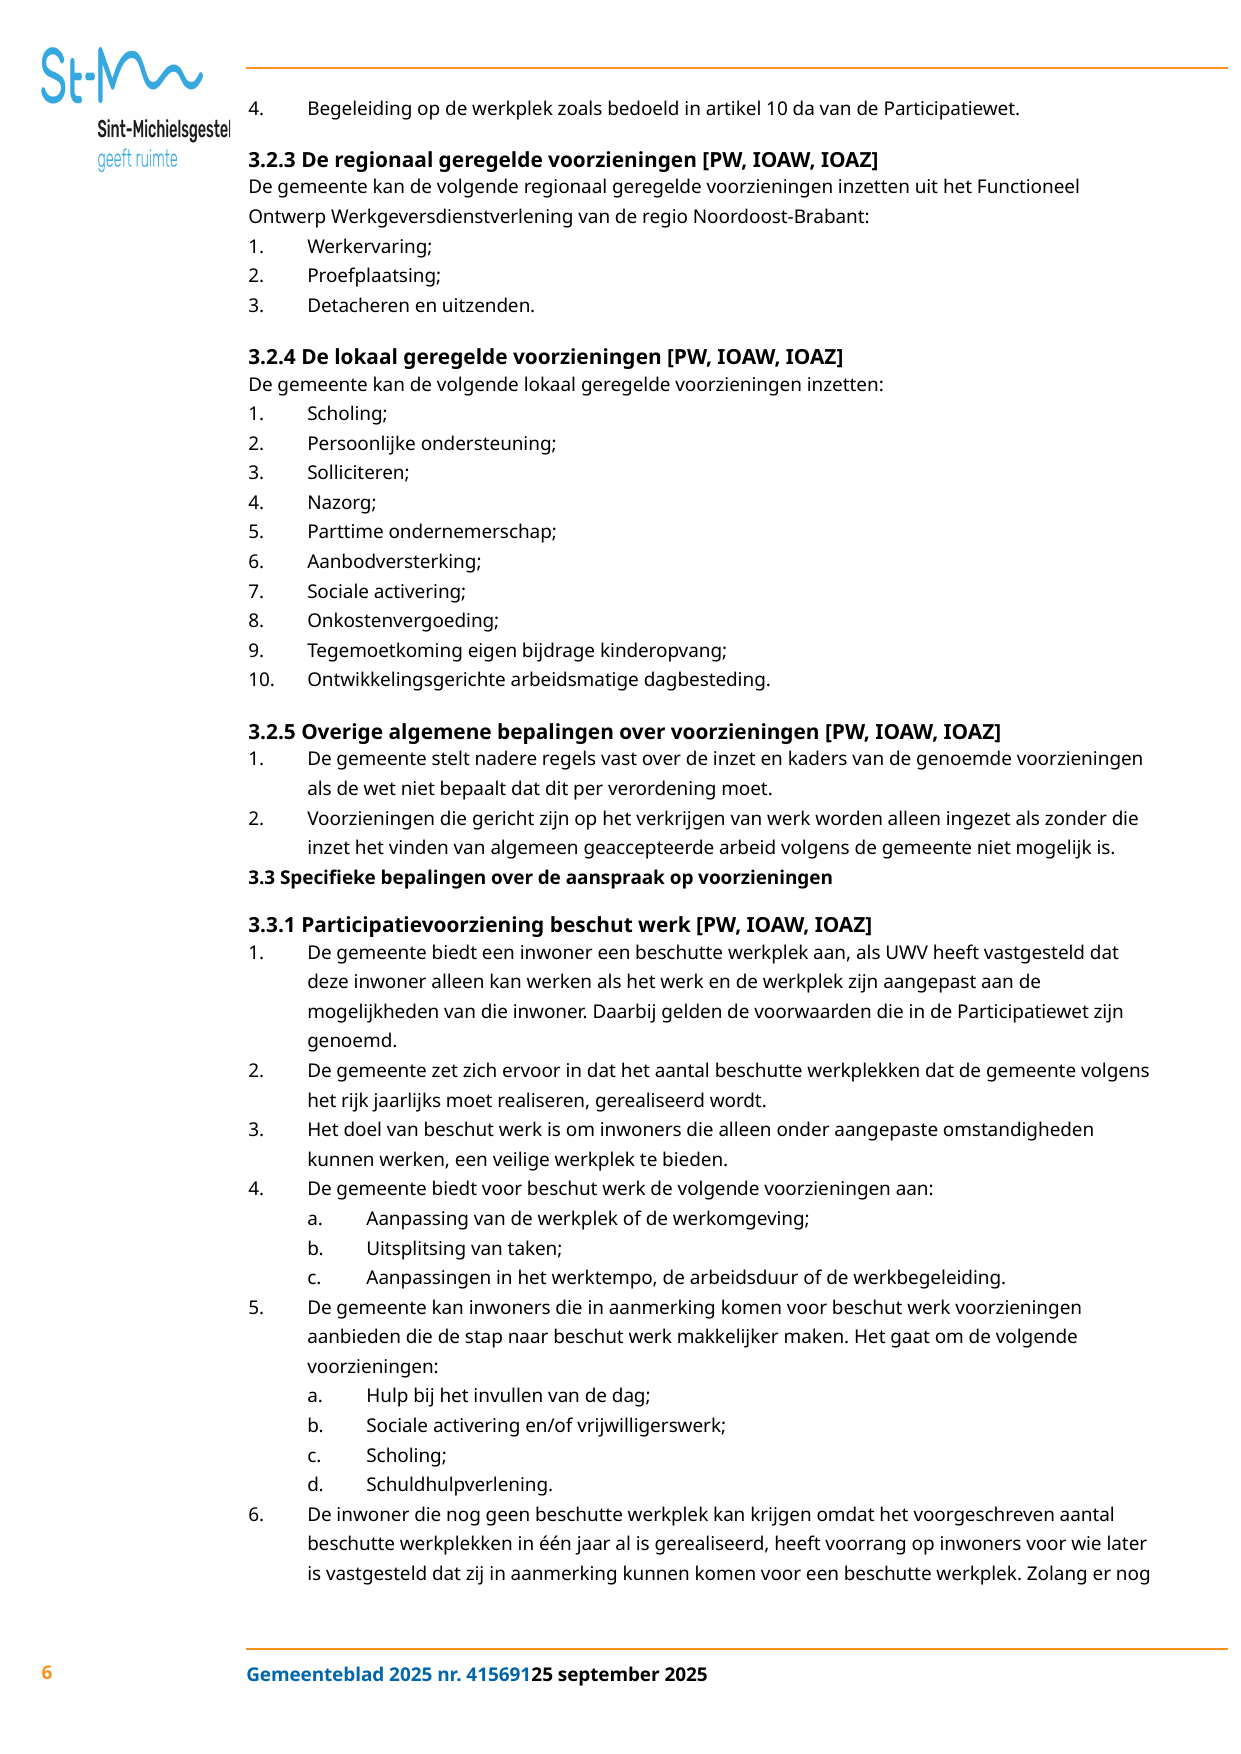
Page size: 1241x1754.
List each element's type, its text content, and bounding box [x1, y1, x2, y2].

list De gemeente biedt een inwoner een beschutte werkplek aan, als UWV heeft vastgesteld dat deze inwoner alleen kan werken als het werk en de werkplek zijn aangepast aan de mogelijkheden van die inwoner. Daarbij gelden de voorwaarden die in de Participatiewet zijn genoemd. [248, 939, 1152, 1053]
list Voorzieningen die gericht zijn op het verkrijgen van werk worden alleen ingezet als zonder die inzet het vinden van algemeen geaccepteerde arbeid volgens de gemeente niet mogelijk is. [248, 805, 1152, 860]
list Sociale activering; [248, 578, 1152, 604]
list Uitsplitsing van taken; [307, 1235, 1152, 1260]
list Nazorg; [248, 489, 1152, 515]
list Sociale activering en/of vrijwilligerswerk; [307, 1412, 1152, 1438]
list De gemeente biedt voor beschut werk de volgende voorzieningen aan: [248, 1176, 1152, 1201]
text 3.2.5 Overige algemene bepalingen over voorzieningen [PW, IOAW, IOAZ] [248, 717, 1152, 746]
list Het doel van beschut werk is om inwoners die alleen onder aangepaste omstandigheden kunnen werken, een veilige werkplek te bieden. [248, 1116, 1152, 1172]
list Scholing; [248, 400, 1152, 426]
list Schuldhulpverlening. [307, 1471, 1152, 1497]
text De gemeente kan de volgende lokaal geregelde voorzieningen inzetten: [248, 371, 1152, 397]
list Persoonlijke ondersteuning; [248, 430, 1152, 456]
list Detacheren en uitzenden. [248, 292, 1152, 318]
list Solliciteren; [248, 459, 1152, 485]
list Aanpassingen in het werktempo, de arbeidsduur of de werkbegeleiding. [307, 1264, 1152, 1290]
list De gemeente stelt nadere regels vast over de inzet en kaders van de genoemde voorzieningen als de wet niet bepaalt dat dit per verordening moet. [248, 746, 1152, 801]
text 3.3 Specifieke bepalingen over de aanspraak op voorzieningen [248, 864, 1152, 889]
list Begeleiding op de werkplek zoals bedoeld in artikel 10 da van de Participatiewet. [248, 95, 1152, 121]
text De gemeente kan de volgende regionaal geregelde voorzieningen inzetten uit het Functioneel Ontwerp Werkgeversdienstverlening van de regio Noordoost-Brabant: [248, 174, 1152, 229]
list Parttime ondernemerschap; [248, 519, 1152, 544]
list De gemeente zet zich ervoor in dat het aantal beschutte werkplekken dat de gemeente volgens het rijk jaarlijks moet realiseren, gerealiseerd wordt. [248, 1057, 1152, 1112]
list De inwoner die nog geen beschutte werkplek kan krijgen omdat het voorgeschreven aantal beschutte werkplekken in één jaar al is gerealiseerd, heeft voorrang op inwoners voor wie later is vastgesteld dat zij in aanmerking kunnen komen voor een beschutte werkplek. Zolang er nog [248, 1501, 1152, 1586]
list Ontwikkelingsgerichte arbeidsmatige dagbesteding. [248, 667, 1152, 692]
list Proefplaatsing; [248, 262, 1152, 288]
list Tegemoetkoming eigen bijdrage kinderopvang; [248, 637, 1152, 663]
text 3.2.3 De regionaal geregelde voorzieningen [PW, IOAW, IOAZ] [248, 145, 1152, 174]
list Hulp bij het invullen van de dag; [307, 1383, 1152, 1408]
list Werkervaring; [248, 233, 1152, 258]
picture [41, 47, 231, 172]
list Aanpassing van de werkplek of de werkomgeving; [307, 1205, 1152, 1231]
list Aanbodversterking; [248, 548, 1152, 574]
text 3.3.1 Participatievoorziening beschut werk [PW, IOAW, IOAZ] [248, 910, 1152, 939]
list De gemeente kan inwoners die in aanmerking komen voor beschut werk voorzieningen aanbieden die de stap naar beschut werk makkelijker maken. Het gaat om de volgende voorzieningen: [248, 1294, 1152, 1379]
list Onkostenvergoeding; [248, 607, 1152, 633]
text 3.2.4 De lokaal geregelde voorzieningen [PW, IOAW, IOAZ] [248, 342, 1152, 371]
list Scholing; [307, 1442, 1152, 1467]
